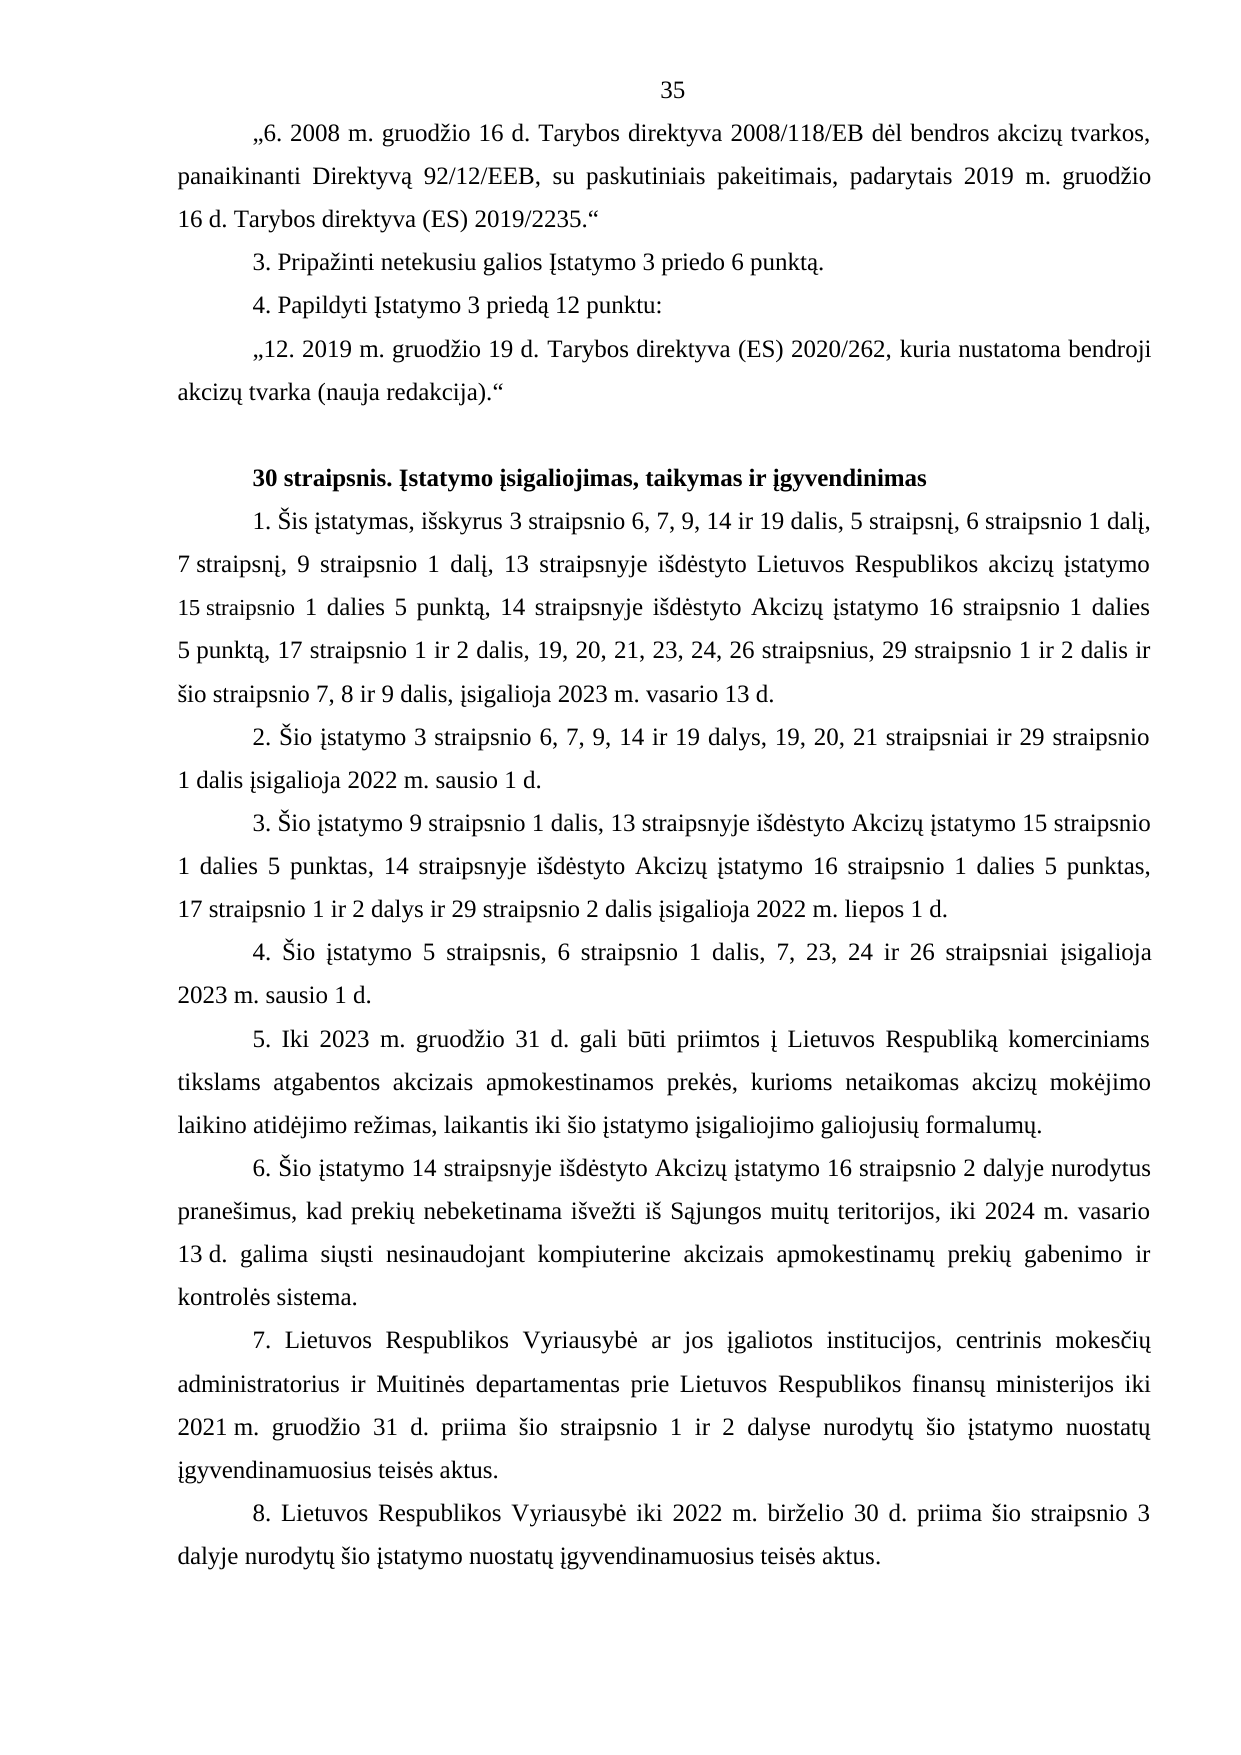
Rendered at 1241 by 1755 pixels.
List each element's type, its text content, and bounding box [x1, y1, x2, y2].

text 7. Lietuvos Respublikos Vyriausybė ar jos įgaliotos institucijos, centrinis mokesčių administratorius ir Muitinės departamentas prie Lietuvos Respublikos finansų ministerijos iki 2021 m. gruodžio 31 d. priima šio straipsnio 1 ir 2 dalyse nurodytų šio įstatymo nuostatų įgyvendinamuosius teisės aktus. [177, 1326, 1152, 1484]
text 1. Šis įstatymas, išskyrus 3 straipsnio 6, 7, 9, 14 ir 19 dalis, 5 straipsnį, 6 straipsnio 1 dalį, 7 straipsnį, 9 straipsnio 1 dalį, 13 straipsnyje išdėstyto Lietuvos Respublikos akcizų įstatymo 15 straipsnio 1 dalies 5 punktą, 14 straipsnyje išdėstyto Akcizų įstatymo 16 straipsnio 1 dalies 5 punktą, 17 straipsnio 1 ir 2 dalis, 19, 20, 21, 23, 24, 26 straipsnius, 29 straipsnio 1 ir 2 dalis ir šio straipsnio 7, 8 ir 9 dalis, įsigalioja 2023 m. vasario 13 d. [177, 506, 1152, 707]
text 6. Šio įstatymo 14 straipsnyje išdėstyto Akcizų įstatymo 16 straipsnio 2 dalyje nurodytus pranešimus, kad prekių nebeketinama išvežti iš Sąjungos muitų teritorijos, iki 2024 m. vasario 13 d. galima siųsti nesinaudojant kompiuterine akcizais apmokestinamų prekių gabenimo ir kontrolės sistema. [177, 1153, 1152, 1311]
text 2. Šio įstatymo 3 straipsnio 6, 7, 9, 14 ir 19 dalys, 19, 20, 21 straipsniai ir 29 straipsnio 1 dalis įsigalioja 2022 m. sausio 1 d. [177, 722, 1152, 794]
text 30 straipsnis. Įstatymo įsigaliojimas, taikymas ir įgyvendinimas [177, 463, 1152, 492]
text 4. Papildyti Įstatymo 3 priedą 12 punktu: [177, 291, 1152, 319]
text 3. Šio įstatymo 9 straipsnio 1 dalis, 13 straipsnyje išdėstyto Akcizų įstatymo 15 straipsnio 1 dalies 5 punktas, 14 straipsnyje išdėstyto Akcizų įstatymo 16 straipsnio 1 dalies 5 punktas, 17 straipsnio 1 ir 2 dalys ir 29 straipsnio 2 dalis įsigalioja 2022 m. liepos 1 d. [177, 808, 1152, 923]
text „12. 2019 m. gruodžio 19 d. Tarybos direktyva (ES) 2020/262, kuria nustatoma bendroji akcizų tvarka (nauja redakcija).“ [177, 334, 1152, 406]
text 8. Lietuvos Respublikos Vyriausybė iki 2022 m. birželio 30 d. priima šio straipsnio 3 dalyje nurodytų šio įstatymo nuostatų įgyvendinamuosius teisės aktus. [177, 1498, 1152, 1570]
text 5. Iki 2023 m. gruodžio 31 d. gali būti priimtos į Lietuvos Respubliką komerciniams tikslams atgabentos akcizais apmokestinamos prekės, kurioms netaikomas akcizų mokėjimo laikino atidėjimo režimas, laikantis iki šio įstatymo įsigaliojimo galiojusių formalumų. [177, 1024, 1152, 1139]
text 4. Šio įstatymo 5 straipsnis, 6 straipsnio 1 dalis, 7, 23, 24 ir 26 straipsniai įsigalioja 2023 m. sausio 1 d. [177, 937, 1152, 1009]
text „6. 2008 m. gruodžio 16 d. Tarybos direktyva 2008/118/EB dėl bendros akcizų tvarkos, panaikinanti Direktyvą 92/12/EEB, su paskutiniais pakeitimais, padarytais 2019 m. gruodžio 16 d. Tarybos direktyva (ES) 2019/2235.“ [177, 118, 1152, 233]
text 3. Pripažinti netekusiu galios Įstatymo 3 priedo 6 punktą. [177, 247, 1152, 276]
